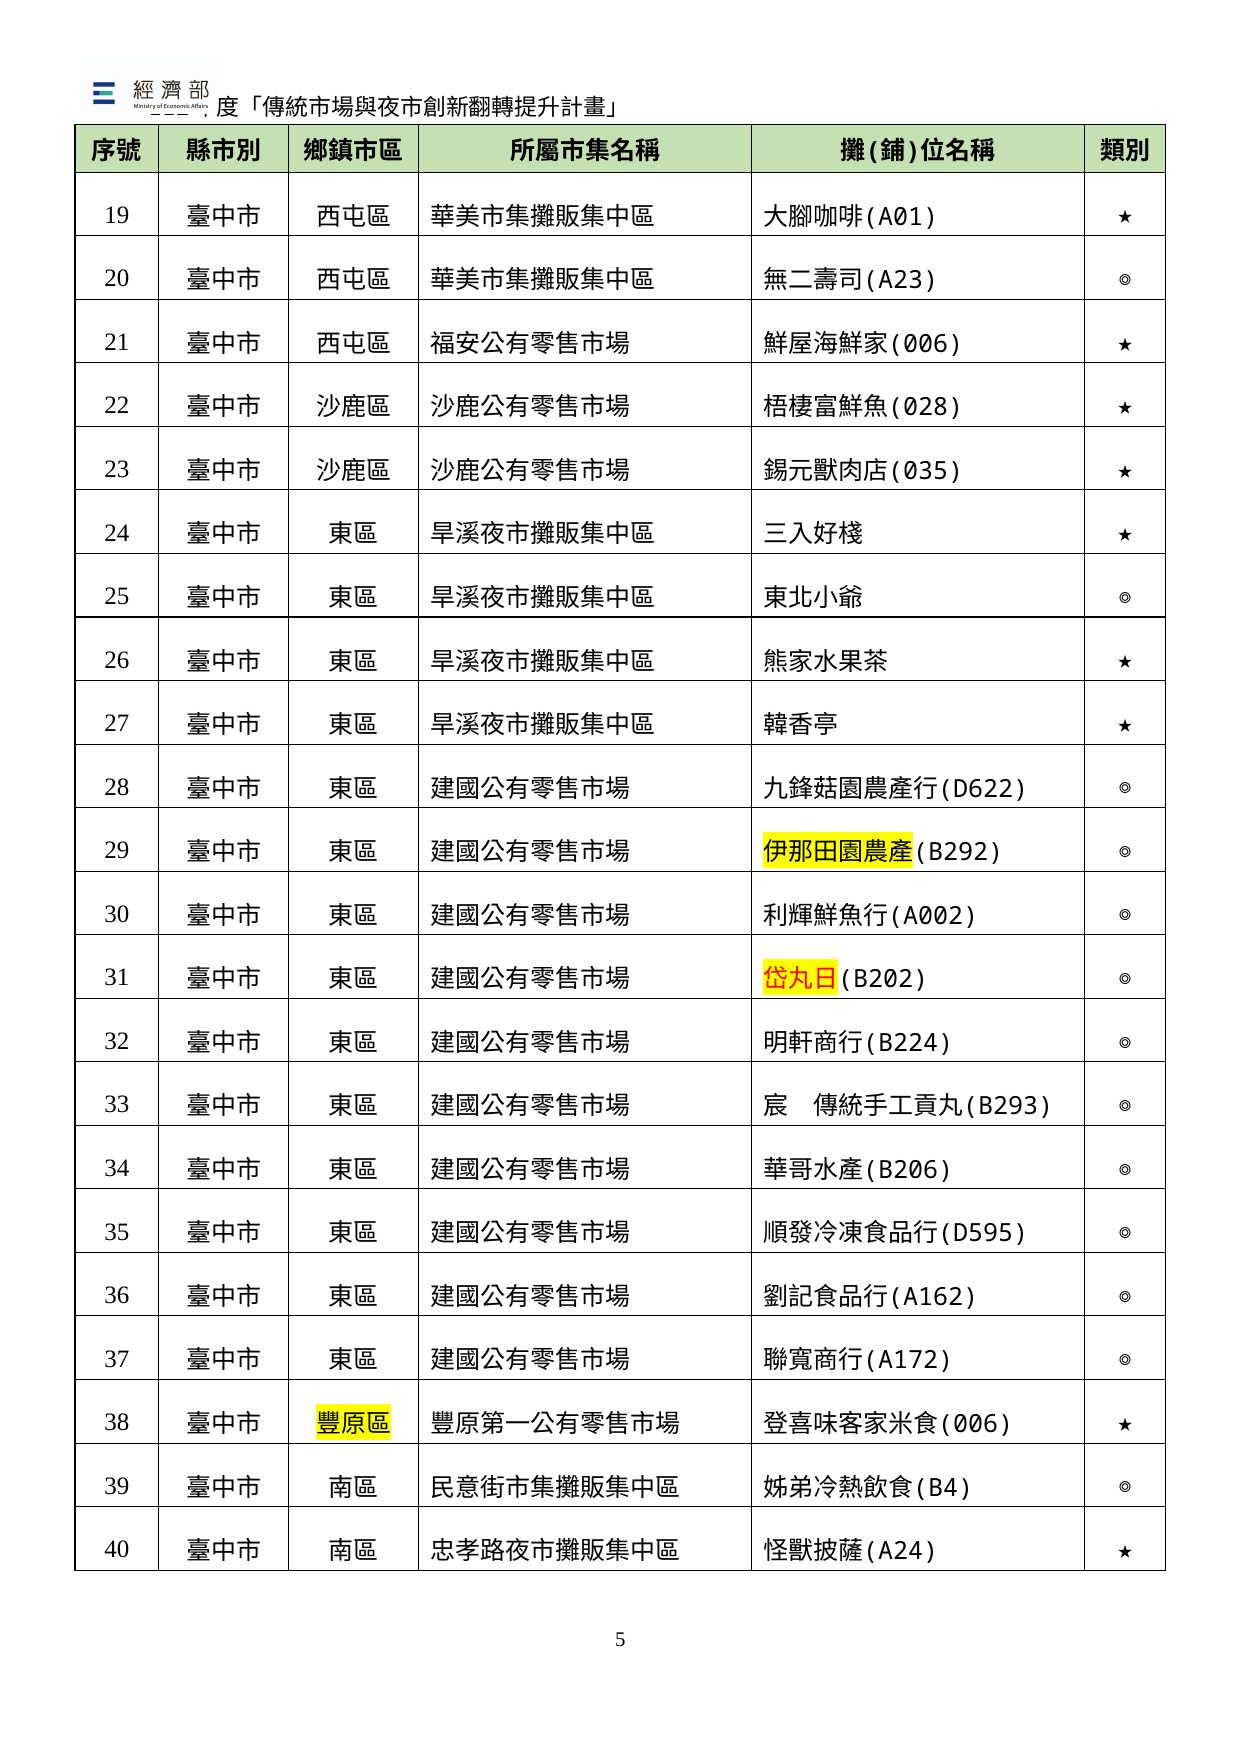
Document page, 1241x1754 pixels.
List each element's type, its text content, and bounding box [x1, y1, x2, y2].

table_cell 東區 [289, 554, 418, 616]
table_cell 32 [76, 999, 158, 1061]
table_cell 西屯區 [289, 300, 418, 362]
table_cell 東區 [289, 935, 418, 998]
table_cell ★ [1085, 173, 1165, 235]
table_cell 臺中市 [159, 1507, 288, 1569]
table_header 所屬市集名稱 [419, 125, 751, 172]
table_cell 怪獸披薩(A24) [752, 1507, 1084, 1569]
table_cell ◎ [1085, 999, 1165, 1061]
table_header 縣市別 [159, 125, 288, 172]
table_cell 九鋒菇園農產行(D622) [752, 745, 1084, 807]
table_cell 旱溪夜市攤販集中區 [419, 554, 751, 616]
table_cell 臺中市 [159, 554, 288, 616]
table_cell 沙鹿公有零售市場 [419, 427, 751, 489]
table_cell 西屯區 [289, 173, 418, 235]
table_cell ★ [1085, 490, 1165, 553]
table_cell 無二壽司(A23) [752, 236, 1084, 299]
table_cell 忠孝路夜市攤販集中區 [419, 1507, 751, 1569]
table_cell 臺中市 [159, 1189, 288, 1252]
table_cell 38 [76, 1380, 158, 1442]
table_cell 利輝鮮魚行(A002) [752, 872, 1084, 934]
table_cell ◎ [1085, 1126, 1165, 1188]
table_cell 韓香亭 [752, 681, 1084, 743]
table_cell 東區 [289, 999, 418, 1061]
table_cell 29 [76, 808, 158, 871]
table_cell 21 [76, 300, 158, 362]
table_cell 臺中市 [159, 872, 288, 934]
table_cell 錫元獸肉店(035) [752, 427, 1084, 489]
table_cell 東區 [289, 490, 418, 553]
table_cell 40 [76, 1507, 158, 1569]
table_cell 臺中市 [159, 1062, 288, 1125]
table_cell 20 [76, 236, 158, 299]
table_cell ★ [1085, 1380, 1165, 1442]
table_cell 沙鹿區 [289, 427, 418, 489]
table_cell 大腳咖啡(A01) [752, 173, 1084, 235]
table_cell 宸 傳統手工貢丸(B293) [752, 1062, 1084, 1125]
table_cell 建國公有零售市場 [419, 872, 751, 934]
table_cell 建國公有零售市場 [419, 1126, 751, 1188]
table_cell ★ [1085, 363, 1165, 426]
table_cell 南區 [289, 1507, 418, 1569]
table_header 攤(鋪)位名稱 [752, 125, 1084, 172]
table_cell ◎ [1085, 1253, 1165, 1315]
table_cell 建國公有零售市場 [419, 745, 751, 807]
table_cell ◎ [1085, 808, 1165, 871]
table_cell 31 [76, 935, 158, 998]
table_cell ◎ [1085, 935, 1165, 998]
table_cell ★ [1085, 300, 1165, 362]
table_cell 熊家水果茶 [752, 618, 1084, 680]
table_cell 西屯區 [289, 236, 418, 299]
table_cell 東區 [289, 1253, 418, 1315]
table_cell 26 [76, 618, 158, 680]
table_cell 東北小爺 [752, 554, 1084, 616]
table_cell 35 [76, 1189, 158, 1252]
table_cell ◎ [1085, 872, 1165, 934]
table_cell 鮮屋海鮮家(006) [752, 300, 1084, 362]
table_header 鄉鎮市區 [289, 125, 418, 172]
table_cell 聯寬商行(A172) [752, 1316, 1084, 1379]
table_cell 旱溪夜市攤販集中區 [419, 618, 751, 680]
table_cell 臺中市 [159, 1380, 288, 1442]
table_cell 三入好棧 [752, 490, 1084, 553]
table_cell 臺中市 [159, 427, 288, 489]
table_cell 東區 [289, 681, 418, 743]
table_cell 臺中市 [159, 808, 288, 871]
table_cell 36 [76, 1253, 158, 1315]
table_cell 東區 [289, 1126, 418, 1188]
table_cell 臺中市 [159, 300, 288, 362]
table_cell 27 [76, 681, 158, 743]
table_cell 建國公有零售市場 [419, 1189, 751, 1252]
table_cell ★ [1085, 618, 1165, 680]
table_cell 臺中市 [159, 1126, 288, 1188]
table_cell 臺中市 [159, 681, 288, 743]
table_cell 明軒商行(B224) [752, 999, 1084, 1061]
table_cell ★ [1085, 1507, 1165, 1569]
table_cell ◎ [1085, 745, 1165, 807]
table_cell 37 [76, 1316, 158, 1379]
table_cell 臺中市 [159, 173, 288, 235]
table_cell ★ [1085, 681, 1165, 743]
table_cell ◎ [1085, 236, 1165, 299]
table_cell 東區 [289, 808, 418, 871]
table_header 序號 [76, 125, 158, 172]
table_cell 建國公有零售市場 [419, 1062, 751, 1125]
table_cell 建國公有零售市場 [419, 935, 751, 998]
table_cell 30 [76, 872, 158, 934]
table_cell 福安公有零售市場 [419, 300, 751, 362]
table_cell ◎ [1085, 1444, 1165, 1506]
table_cell 豐原第一公有零售市場 [419, 1380, 751, 1442]
table_cell 34 [76, 1126, 158, 1188]
table_cell 劉記食品行(A162) [752, 1253, 1084, 1315]
table_cell 東區 [289, 1316, 418, 1379]
table_cell 39 [76, 1444, 158, 1506]
table_cell 民意街市集攤販集中區 [419, 1444, 751, 1506]
table_cell 臺中市 [159, 999, 288, 1061]
table_cell 建國公有零售市場 [419, 1253, 751, 1315]
table_cell 臺中市 [159, 935, 288, 998]
table_cell 東區 [289, 1189, 418, 1252]
table_cell ◎ [1085, 1316, 1165, 1379]
table_cell 28 [76, 745, 158, 807]
table_cell 22 [76, 363, 158, 426]
table_cell 華美市集攤販集中區 [419, 236, 751, 299]
table_cell 姊弟冷熱飲食(B4) [752, 1444, 1084, 1506]
table_cell 東區 [289, 618, 418, 680]
table_cell 臺中市 [159, 618, 288, 680]
table_cell 臺中市 [159, 1253, 288, 1315]
table_cell 臺中市 [159, 1444, 288, 1506]
table_cell 沙鹿區 [289, 363, 418, 426]
table_cell 臺中市 [159, 363, 288, 426]
table_cell 建國公有零售市場 [419, 1316, 751, 1379]
table_cell 臺中市 [159, 490, 288, 553]
table_cell ◎ [1085, 1189, 1165, 1252]
table_cell 華哥水產(B206) [752, 1126, 1084, 1188]
table_cell ◎ [1085, 1062, 1165, 1125]
table_cell 旱溪夜市攤販集中區 [419, 681, 751, 743]
table_cell 伊那田園農產(B292) [752, 808, 1084, 871]
table_header 類別 [1085, 125, 1165, 172]
table_cell 登喜味客家米食(006) [752, 1380, 1084, 1442]
table_cell 豐原區 [289, 1380, 418, 1442]
table_cell 東區 [289, 872, 418, 934]
table_cell 臺中市 [159, 236, 288, 299]
table_cell 東區 [289, 1062, 418, 1125]
table_cell ★ [1085, 427, 1165, 489]
table_cell 南區 [289, 1444, 418, 1506]
table_cell 旱溪夜市攤販集中區 [419, 490, 751, 553]
table_cell 25 [76, 554, 158, 616]
table_cell 19 [76, 173, 158, 235]
table_cell 梧棲富鮮魚(028) [752, 363, 1084, 426]
table_cell ◎ [1085, 554, 1165, 616]
table_cell 33 [76, 1062, 158, 1125]
table_cell 臺中市 [159, 1316, 288, 1379]
table_cell 建國公有零售市場 [419, 808, 751, 871]
table_cell 順發冷凍食品行(D595) [752, 1189, 1084, 1252]
table_cell 沙鹿公有零售市場 [419, 363, 751, 426]
table_cell 23 [76, 427, 158, 489]
table_cell 24 [76, 490, 158, 553]
table_cell 臺中市 [159, 745, 288, 807]
table_cell 建國公有零售市場 [419, 999, 751, 1061]
table_cell 華美市集攤販集中區 [419, 173, 751, 235]
table_cell 東區 [289, 745, 418, 807]
table_cell 岱丸日(B202) [752, 935, 1084, 998]
